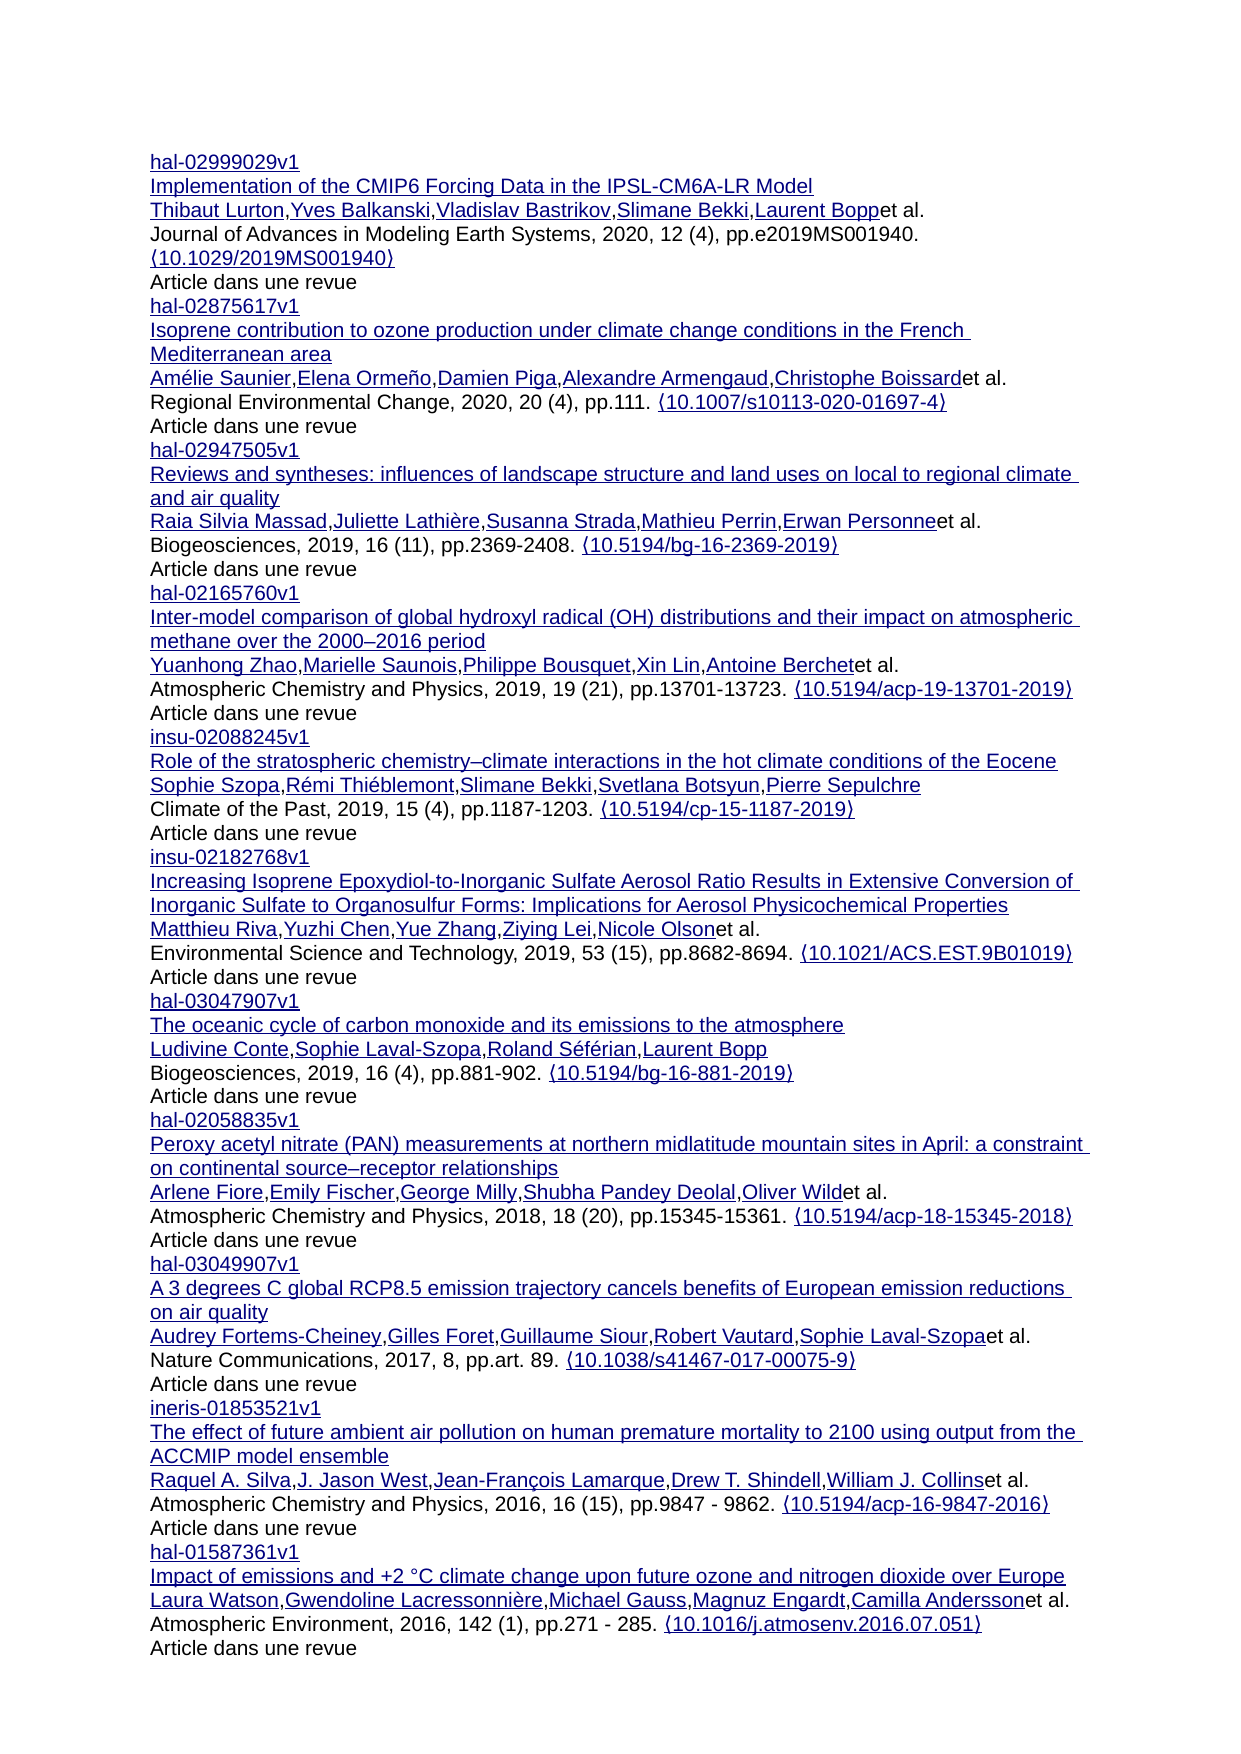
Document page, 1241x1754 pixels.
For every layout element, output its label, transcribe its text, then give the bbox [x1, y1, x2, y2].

table_cell Isoprene contribution to ozone production under climate change conditions in the French Mediterranean area Amélie Saunier,Elena Ormeño,Damien Piga,Alexandre Armengaud,Christophe Boissardet al. Regional Environmental Change, 2020, 20 (4), pp.111. ⟨10.1007/s10113-020-01697-4⟩ Article dans une revue hal-02947505v1 [150, 318, 1090, 461]
table_cell on continental source–receptor relationships Arlene Fiore,Emily Fischer,George Milly,Shubha Pandey Deolal,Oliver Wildet al. Atmospheric Chemistry and Physics, 2018, 18 (20), pp.15345-15361. ⟨10.5194/acp-18-15345-2018⟩ Article dans une revue hal-03049907v1 [150, 1154, 1090, 1276]
table_cell Increasing Isoprene Epoxydiol-to-Inorganic Sulfate Aerosol Ratio Results in Extensive Conversion of Inorganic Sulfate to Organosulfur Forms: Implications for Aerosol Physicochemical Properties Matthieu Riva,Yuzhi Chen,Yue Zhang,Ziying Lei,Nicole Olsonet al. Environmental Science and Technology, 2019, 53 (15), pp.8682-8694. ⟨10.1021/ACS.EST.9B01019⟩ Article dans une revue hal-03047907v1 [150, 869, 1090, 1012]
table_cell Inter-model comparison of global hydroxyl radical (OH) distributions and their impact on atmospheric methane over the 2000–2016 period Yuanhong Zhao,Marielle Saunois,Philippe Bousquet,Xin Lin,Antoine Berchetet al. Atmospheric Chemistry and Physics, 2019, 19 (21), pp.13701-13723. ⟨10.5194/acp-19-13701-2019⟩ Article dans une revue insu-02088245v1 [150, 605, 1090, 749]
table_cell Peroxy acetyl nitrate (PAN) measurements at northern midlatitude mountain sites in April: a constraint [150, 1132, 1090, 1153]
table_cell Implementation of the CMIP6 Forcing Data in the IPSL-CM6A-LR Model Thibaut Lurton,Yves Balkanski,Vladislav Bastrikov,Slimane Bekki,Laurent Boppet al. Journal of Advances in Modeling Earth Systems, 2020, 12 (4), pp.e2019MS001940. ⟨10.1029/2019MS001940⟩ Article dans une revue hal-02875617v1 [150, 174, 1090, 318]
table_cell hal-02999029v1 [150, 150, 1090, 174]
table_cell Role of the stratospheric chemistry–climate interactions in the hot climate conditions of the Eocene Sophie Szopa,Rémi Thiéblemont,Slimane Bekki,Svetlana Botsyun,Pierre Sepulchre Climate of the Past, 2019, 15 (4), pp.1187-1203. ⟨10.5194/cp-15-1187-2019⟩ Article dans une revue insu-02182768v1 [150, 749, 1090, 869]
table_cell The oceanic cycle of carbon monoxide and its emissions to the atmosphere Ludivine Conte,Sophie Laval-Szopa,Roland Séférian,Laurent Bopp Biogeosciences, 2019, 16 (4), pp.881-902. ⟨10.5194/bg-16-881-2019⟩ Article dans une revue hal-02058835v1 [150, 1013, 1090, 1132]
table_cell Impact of emissions and +2 °C climate change upon future ozone and nitrogen dioxide over Europe Laura Watson,Gwendoline Lacressonnière,Michael Gauss,Magnuz Engardt,Camilla Anderssonet al. Atmospheric Environment, 2016, 142 (1), pp.271 - 285. ⟨10.1016/j.atmosenv.2016.07.051⟩ Article dans une revue [150, 1564, 1090, 1659]
table_cell A 3 degrees C global RCP8.5 emission trajectory cancels benefits of European emission reductions on air quality Audrey Fortems-Cheiney,Gilles Foret,Guillaume Siour,Robert Vautard,Sophie Laval-Szopaet al. Nature Communications, 2017, 8, pp.art. 89. ⟨10.1038/s41467-017-00075-9⟩ Article dans une revue ineris-01853521v1 [150, 1276, 1090, 1420]
table_cell The effect of future ambient air pollution on human premature mortality to 2100 using output from the ACCMIP model ensemble Raquel A. Silva,J. Jason West,Jean-François Lamarque,Drew T. Shindell,William J. Collinset al. Atmospheric Chemistry and Physics, 2016, 16 (15), pp.9847 - 9862. ⟨10.5194/acp-16-9847-2016⟩ Article dans une revue hal-01587361v1 [150, 1420, 1090, 1563]
table_cell Reviews and syntheses: influences of landscape structure and land uses on local to regional climate and air quality Raia Silvia Massad,Juliette Lathière,Susanna Strada,Mathieu Perrin,Erwan Personneet al. Biogeosciences, 2019, 16 (11), pp.2369-2408. ⟨10.5194/bg-16-2369-2019⟩ Article dans une revue hal-02165760v1 [150, 461, 1090, 605]
